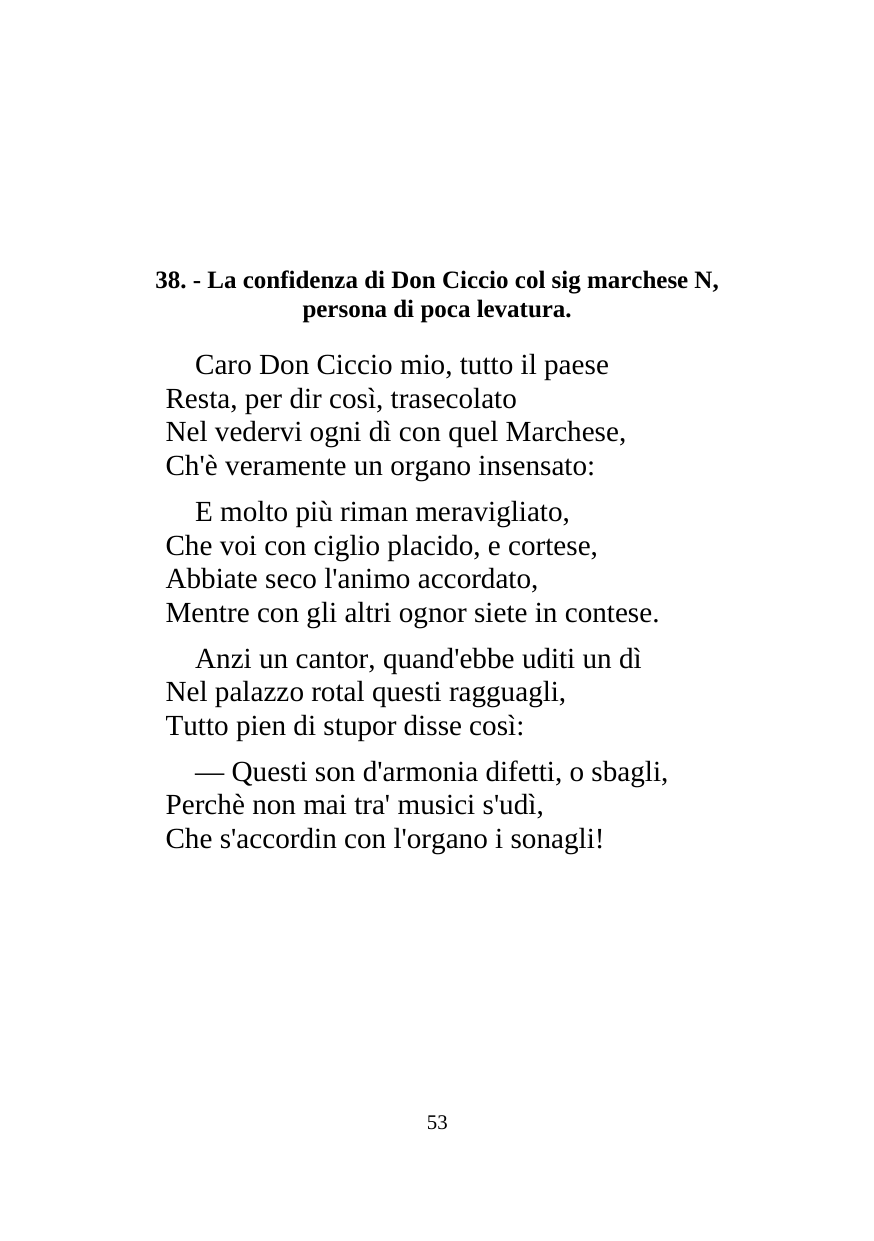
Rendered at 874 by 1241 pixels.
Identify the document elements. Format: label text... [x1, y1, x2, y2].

text E molto più riman meravigliato, Che voi con ciglio placido, e cortese, Abbiate seco l'animo accordato, Mentre con gli altri ognor siete in contese. [165, 494, 768, 628]
text — Questi son d'armonia difetti, o sbagli, Perchè non mai tra' musici s'udì, Che s'accordin con l'organo i sonagli! [165, 754, 768, 854]
text Anzi un cantor, quand'ebbe uditi un dì Nel palazzo rotal questi ragguagli, Tutto pien di stupor disse così: [165, 641, 768, 741]
text Caro Don Ciccio mio, tutto il paese Resta, per dir così, trasecolato Nel vedervi ogni dì con quel Marchese, Ch'è veramente un organo insensato: [165, 347, 768, 482]
text 38. - La confidenza di Don Ciccio col sig marchese N, persona di poca levatura. [106, 265, 768, 322]
